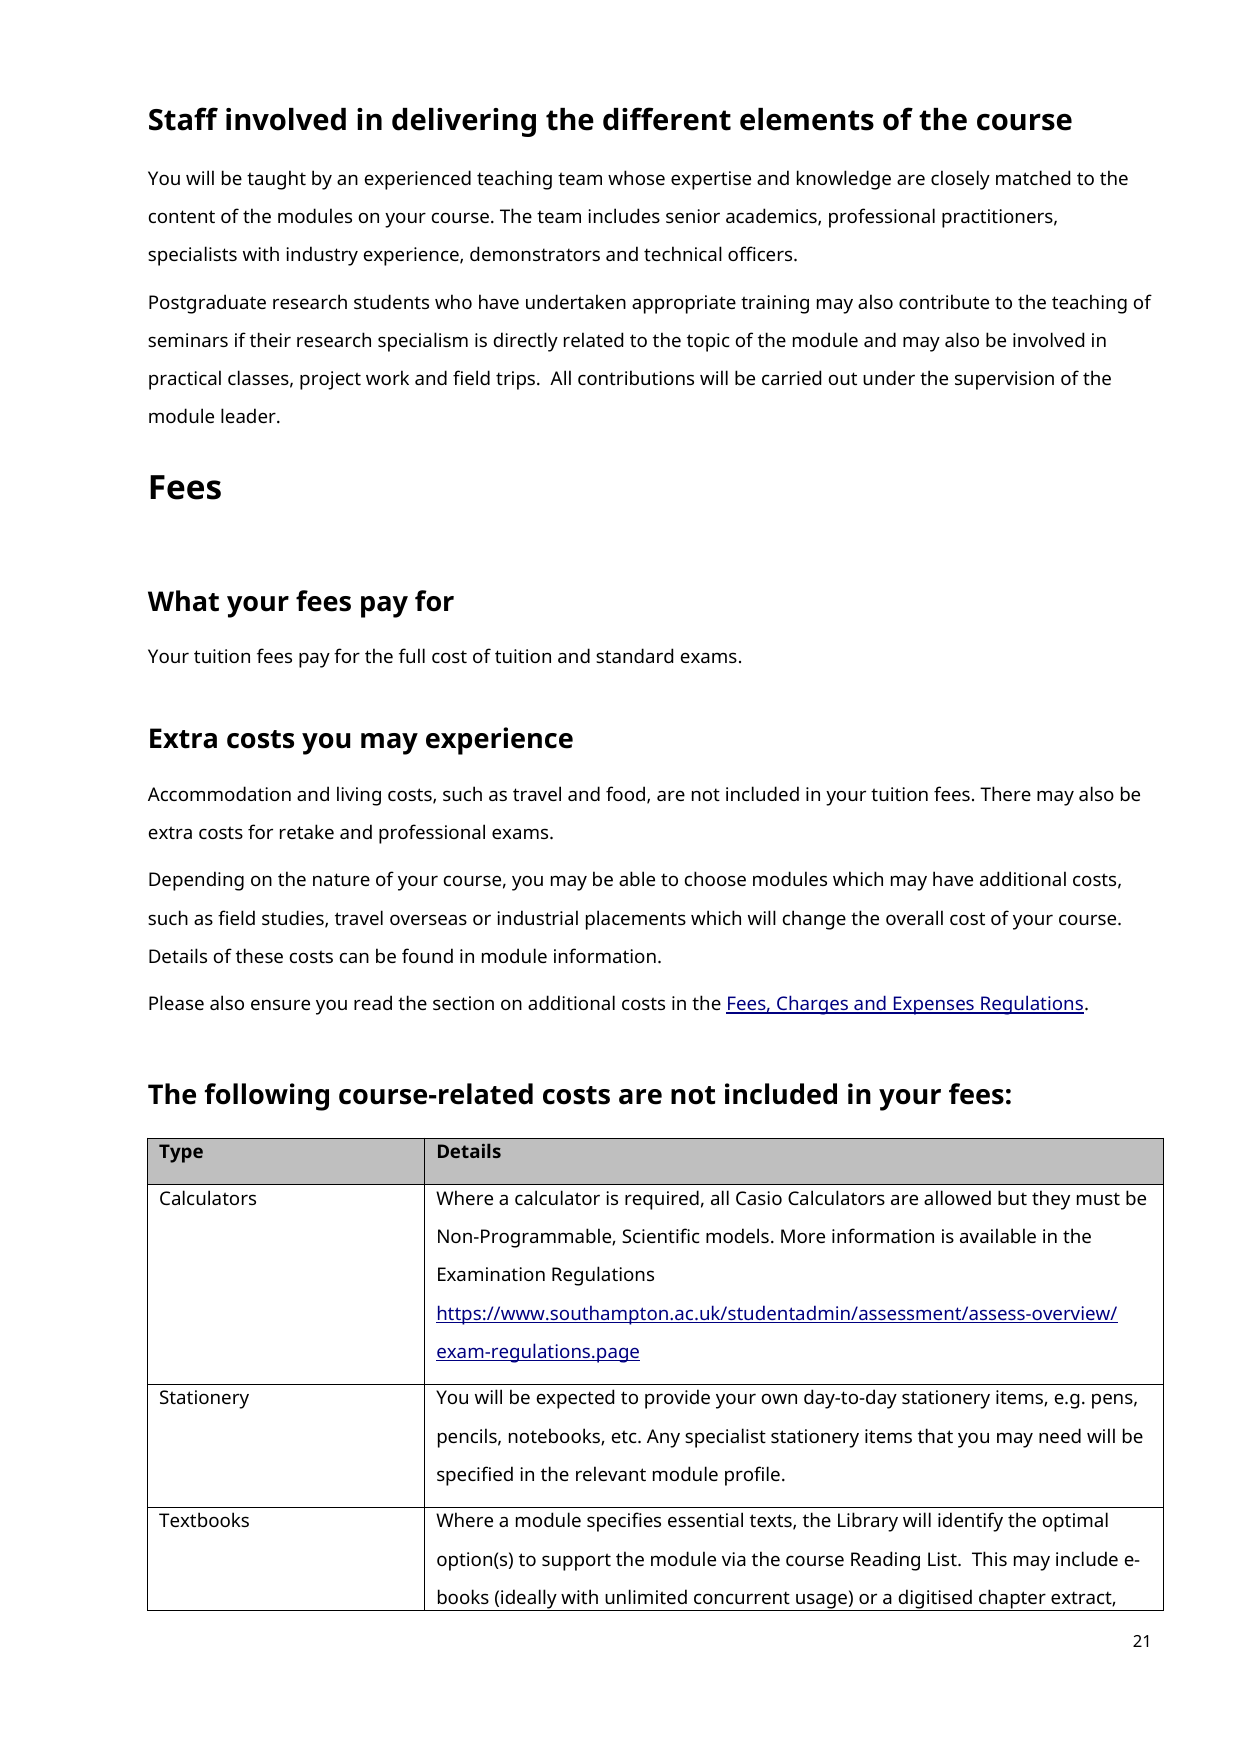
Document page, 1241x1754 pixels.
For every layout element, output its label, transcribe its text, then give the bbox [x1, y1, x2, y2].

table_cell Stationery [148, 1385, 424, 1507]
subtitle Extra costs you may experience [148, 719, 1152, 756]
table_cell Where a calculator is required, all Casio Calculators are allowed but they must be Non-Programmable, Scientific models. More information is available in the Examination Regulations https://www.southampton.ac.uk/studentadmin/assessment/assess-overview/exam-regulations.page [425, 1185, 1163, 1384]
text Please also ensure you read the section on additional costs in the Fees, Charges and Expenses Regulations. [148, 991, 1152, 1016]
table_cell Calculators [148, 1185, 424, 1384]
text Accommodation and living costs, such as travel and food, are not included in your tuition fees. There may also be extra costs for retake and professional exams. [148, 781, 1152, 844]
table_cell You will be expected to provide your own day-to-day stationery items, e.g. pens, pencils, notebooks, etc. Any specialist stationery items that you may need will be specified in the relevant module profile. [425, 1385, 1163, 1507]
text Depending on the nature of your course, you may be able to choose modules which may have additional costs, such as field studies, travel overseas or industrial placements which will change the overall cost of your course. Details of these costs can be found in module information. [148, 867, 1152, 969]
subtitle Staff involved in delivering the different elements of the course [148, 99, 1152, 139]
text You will be taught by an experienced teaching team whose expertise and knowledge are closely matched to the content of the modules on your course. The team includes senior academics, professional practitioners, specialists with industry experience, demonstrators and technical officers. [148, 165, 1152, 267]
subtitle The following course-related costs are not included in your fees: [148, 1076, 1152, 1113]
text Postgraduate research students who have undertaken appropriate training may also contribute to the teaching of seminars if their research specialism is directly related to the topic of the module and may also be involved in practical classes, project work and field trips. All contributions will be carried out under the supervision of the module leader. [148, 289, 1152, 429]
subtitle What your fees pay for [148, 582, 1152, 619]
subtitle Fees [148, 464, 1152, 509]
table_cell Where a module specifies essential texts, the Library will identify the optimal option(s) to support the module via the course Reading List. This may include e-books (ideally with unlimited concurrent usage) or a digitised chapter extract, [425, 1508, 1163, 1610]
text Your tuition fees pay for the full cost of tuition and standard exams. [148, 643, 1152, 669]
table_cell Textbooks [148, 1508, 424, 1610]
table_header Type [148, 1139, 424, 1184]
table_header Details [425, 1139, 1163, 1184]
